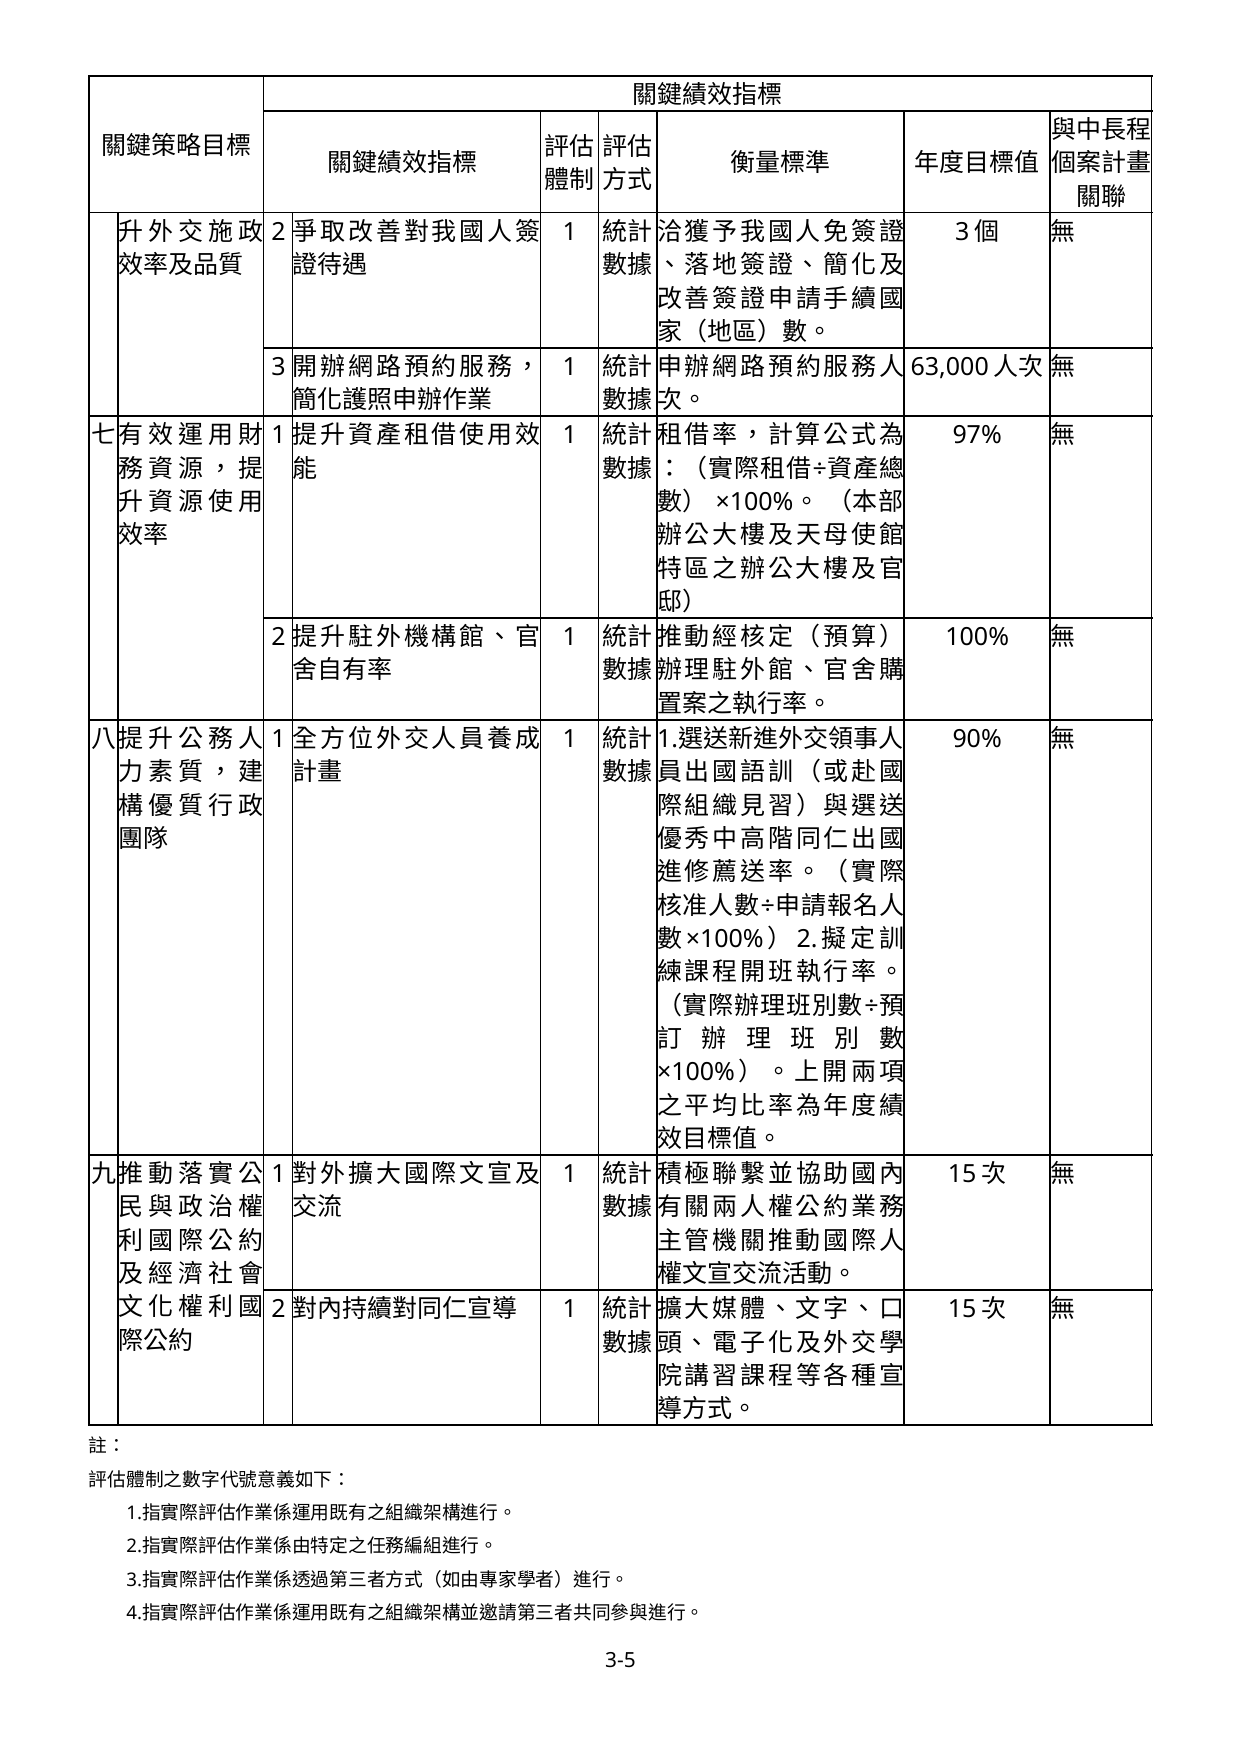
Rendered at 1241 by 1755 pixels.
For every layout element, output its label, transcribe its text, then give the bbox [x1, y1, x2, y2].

table_cell 開辦網路預約服務，簡化護照申辦作業 [293, 349, 540, 415]
table_cell 關鍵績效指標 [264, 112, 540, 212]
table_cell 1 [541, 721, 598, 1154]
table_cell 90% [905, 721, 1049, 1154]
table_cell 推動落實公民與政治權利國際公約及經濟社會文化權利國際公約 [119, 1156, 263, 1424]
table_cell 對外擴大國際文宣及交流 [293, 1156, 540, 1289]
table_cell 15次 [905, 1156, 1049, 1289]
table_cell 100% [905, 619, 1049, 719]
table_cell 擴大媒體、文字、口頭、電子化及外交學院講習課程等各種宣導方式。 [658, 1291, 903, 1424]
table_cell 1 [541, 619, 598, 719]
table_cell 1 [541, 213, 598, 347]
table_cell 全方位外交人員養成計畫 [293, 721, 540, 1154]
table_cell 積極聯繫並協助國內有關兩人權公約業務主管機關推動國際人權文宣交流活動。 [658, 1156, 903, 1289]
table_cell 推動經核定（預算）辦理駐外館、官舍購置案之執行率。 [658, 619, 903, 719]
text 1.指實際評估作業係運用既有之組織架構進行。 [89, 1493, 1152, 1526]
table_cell 提升駐外機構館、官舍自有率 [293, 619, 540, 719]
table_cell 申辦網路預約服務人次。 [658, 349, 903, 415]
table_cell 1 [264, 721, 292, 1154]
table_cell 八 [90, 721, 117, 1154]
table_cell 15次 [905, 1291, 1049, 1424]
table_cell 無 [1051, 349, 1151, 415]
table_cell 1.選送新進外交領事人員出國語訓（或赴國際組織見習）與選送優秀中高階同仁出國進修薦送率。（實際核准人數÷申請報名人數×100%）2.擬定訓練課程開班執行率。（實際辦理班別數÷預訂辦理班別數×100%）。上開兩項之平均比率為年度績效目標值。 [658, 721, 903, 1154]
table_cell 有效運用外交資源，提升外交施政效率及品質 [119, 213, 263, 415]
table_cell 97% [905, 417, 1049, 617]
table_cell 有效運用財務資源，提升資源使用效率 [119, 417, 263, 719]
table_cell 評估 方式 [599, 112, 656, 212]
table_cell 洽獲予我國人免簽證、落地簽證、簡化及改善簽證申請手續國家（地區）數。 [658, 213, 903, 347]
table_cell 2 [264, 213, 292, 347]
table_cell 1 [541, 1291, 598, 1424]
table_cell 爭取改善對我國人簽證待遇 [293, 213, 540, 347]
table_cell 統計數據 [599, 619, 656, 719]
table_cell 1 [264, 417, 292, 617]
text 2.指實際評估作業係由特定之任務編組進行。 [89, 1526, 1152, 1559]
table_cell 1 [264, 1156, 292, 1289]
table_cell 1 [541, 349, 598, 415]
table_cell 1 [541, 417, 598, 617]
table_cell 六 [90, 213, 117, 415]
table_cell 租借率，計算公式為：（實際租借÷資產總數） ×100%。 （本部辦公大樓及天母使館特區之辦公大樓及官邸） [658, 417, 903, 617]
table_cell 統計數據 [599, 721, 656, 1154]
table_cell 對內持續對同仁宣導 [293, 1291, 540, 1424]
table_cell 無 [1051, 619, 1151, 719]
table_cell 與中長程個案計畫關聯 [1051, 112, 1151, 212]
table_cell 3個 [905, 213, 1049, 347]
table_cell 統計數據 [599, 213, 656, 347]
table_cell 衡量標準 [658, 112, 903, 212]
table_cell 無 [1051, 1156, 1151, 1289]
table_cell 統計數據 [599, 349, 656, 415]
text 註： [89, 1426, 1152, 1459]
text 3.指實際評估作業係透過第三者方式（如由專家學者）進行。 [89, 1559, 1152, 1593]
table_cell 年度目標值 [905, 112, 1049, 212]
table_cell 提升公務人力素質，建構優質行政團隊 [119, 721, 263, 1154]
text 4.指實際評估作業係運用既有之組織架構並邀請第三者共同參與進行。 [89, 1593, 1152, 1626]
table_cell 七 [90, 417, 117, 719]
table_cell 3 [264, 349, 292, 415]
table_cell 1 [541, 1156, 598, 1289]
table_header 關鍵績效指標 [264, 77, 1151, 110]
table_cell 統計數據 [599, 1291, 656, 1424]
table_header 關鍵策略目標 [90, 77, 263, 212]
table_cell 無 [1051, 721, 1151, 1154]
text 評估體制之數字代號意義如下： [89, 1459, 1152, 1493]
table_cell 2 [264, 1291, 292, 1424]
table_cell 九 [90, 1156, 117, 1424]
table_cell 統計數據 [599, 417, 656, 617]
table_cell 63,000人次 [905, 349, 1049, 415]
table_cell 無 [1051, 213, 1151, 347]
table_cell 無 [1051, 1291, 1151, 1424]
table_cell 統計數據 [599, 1156, 656, 1289]
table_cell 無 [1051, 417, 1151, 617]
table_cell 評估 體制 [541, 112, 598, 212]
table_cell 提升資產租借使用效能 [293, 417, 540, 617]
table_cell 2 [264, 619, 292, 719]
